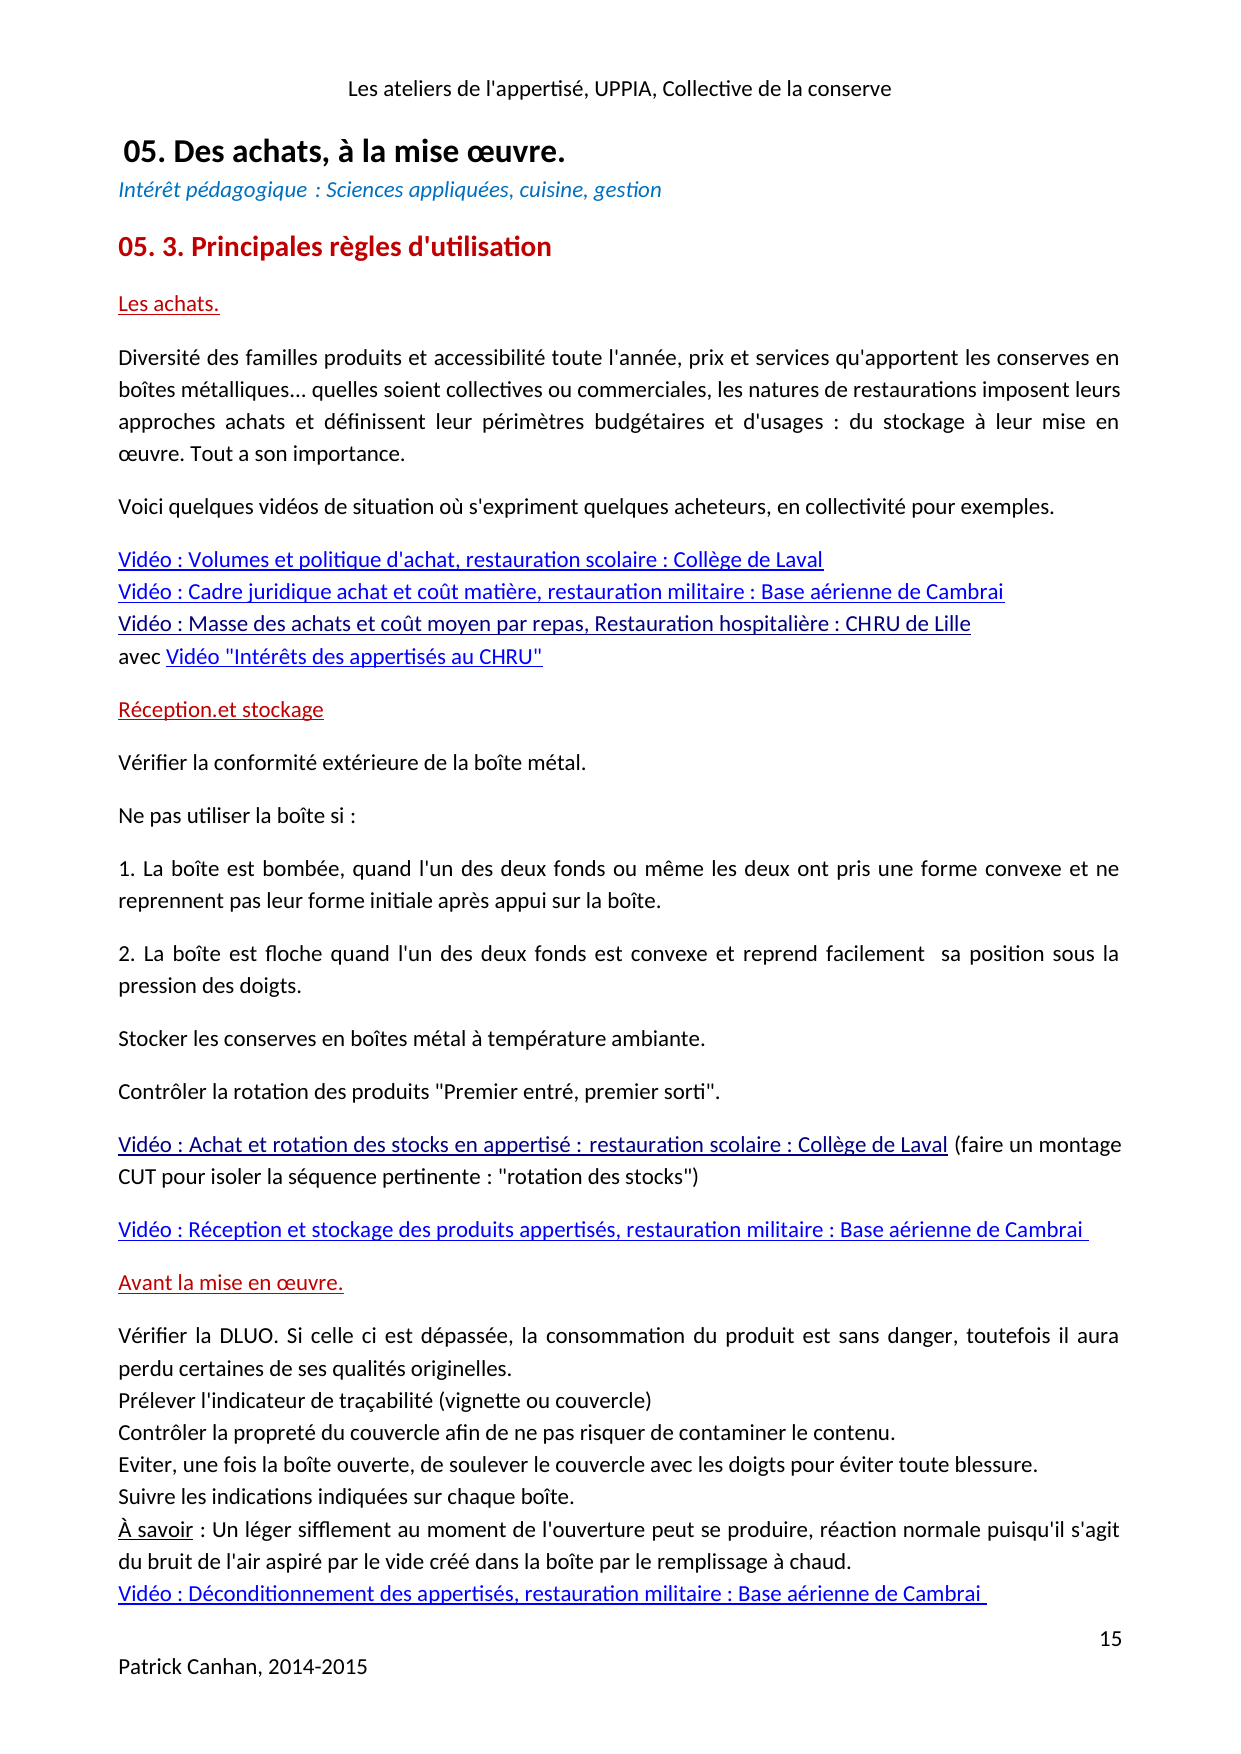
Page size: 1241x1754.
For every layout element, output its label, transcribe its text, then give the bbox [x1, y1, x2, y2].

text Voici quelques vidéos de situation où s'expriment quelques acheteurs, en collectivité pour exemples. [118, 492, 1122, 520]
text Suivre les indications indiquées sur chaque boîte. [118, 1482, 1122, 1511]
text 1. La boîte est bombée, quand l'un des deux fonds ou même les deux ont pris une forme convexe et ne reprennent pas leur forme initiale après appui sur la boîte. [118, 854, 1122, 914]
text Vidéo : Volumes et politique d'achat, restauration scolaire : Collège de Laval [118, 545, 1122, 573]
text Contrôler la propreté du couvercle afin de ne pas risquer de contaminer le contenu. [118, 1418, 1122, 1446]
text Avant la mise en œuvre. [118, 1268, 1122, 1297]
text Diversité des familles produits et accessibilité toute l'année, prix et services qu'apportent les conserves en boîtes métalliques... quelles soient collectives ou commerciales, les natures de restaurations imposent leurs approches achats et définissent leur périmètres budgétaires et d'usages : du stockage à leur mise en œuvre. Tout a son importance. [118, 343, 1122, 467]
text Eviter, une fois la boîte ouverte, de soulever le couvercle avec les doigts pour éviter toute blessure. [118, 1450, 1122, 1478]
text Vidéo : Déconditionnement des appertisés, restauration militaire : Base aérienne de Cambrai [118, 1579, 1122, 1607]
text Vérifier la DLUO. Si celle ci est dépassée, la consommation du produit est sans danger, toutefois il aura perdu certaines de ses qualités originelles. [118, 1322, 1122, 1382]
text 2. La boîte est floche quand l'un des deux fonds est convexe et reprend facilement sa position sous la pression des doigts. [118, 939, 1122, 999]
text Réception.et stockage [118, 695, 1122, 723]
text Stocker les conserves en boîtes métal à température ambiante. [118, 1024, 1122, 1052]
text Prélever l'indicateur de traçabilité (vignette ou couvercle) [118, 1386, 1122, 1414]
text Vidéo : Cadre juridique achat et coût matière, restauration militaire : Base aérienne de Cambrai [118, 577, 1122, 605]
text Vérifier la conformité extérieure de la boîte métal. [118, 748, 1122, 776]
text Vidéo : Réception et stockage des produits appertisés, restauration militaire : Base aérienne de Cambrai [118, 1216, 1122, 1243]
text Ne pas utiliser la boîte si : [118, 801, 1122, 829]
text Contrôler la rotation des produits "Premier entré, premier sorti". [118, 1077, 1122, 1105]
text 05. Des achats, à la mise œuvre. Intérêt pédagogique : Sciences appliquées, cuisine, gestion [118, 130, 1122, 203]
text Vidéo : Masse des achats et coût moyen par repas, Restauration hospitalière : CHRU de Lille [118, 609, 1122, 638]
text À savoir : Un léger sifflement au moment de l'ouverture peut se produire, réaction normale puisqu'il s'agit du bruit de l'air aspiré par le vide créé dans la boîte par le remplissage à chaud. [118, 1515, 1122, 1575]
text Les achats. [118, 289, 1122, 318]
text 05. 3. Principales règles d'utilisation [118, 228, 1122, 263]
text Vidéo : Achat et rotation des stocks en appertisé : restauration scolaire : Collège de Laval (faire un montage CUT pour isoler la séquence pertinente : "rotation des stocks") [118, 1130, 1122, 1191]
text avec Vidéo "Intérêts des appertisés au CHRU" [118, 642, 1122, 670]
